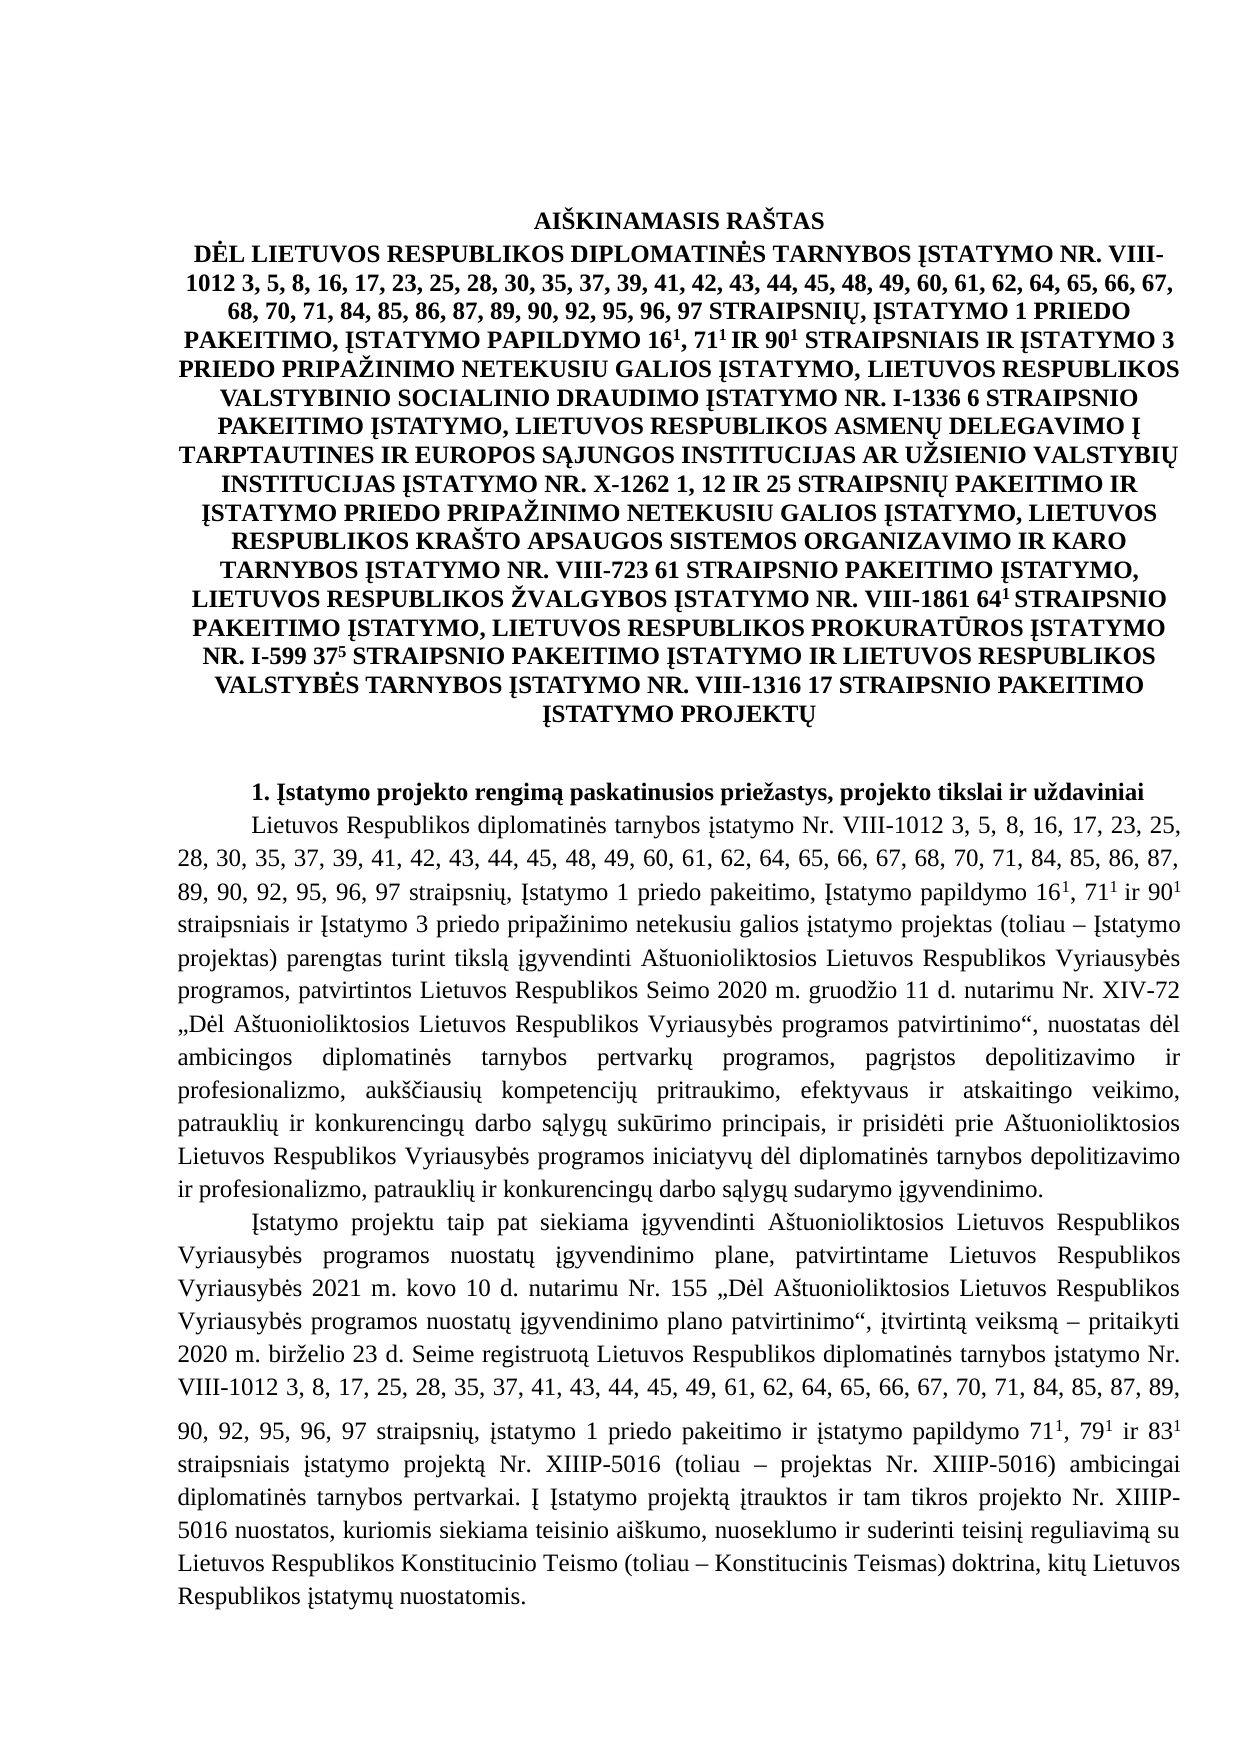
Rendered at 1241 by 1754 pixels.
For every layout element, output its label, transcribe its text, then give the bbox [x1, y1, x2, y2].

text AIŠKINAMASIS RAŠTAS [177, 206, 1181, 235]
text 1. Įstatymo projekto rengimą paskatinusios priežastys, projekto tikslai ir uždaviniai [177, 777, 1181, 806]
text Lietuvos Respublikos diplomatinės tarnybos įstatymo Nr. VIII-1012 3, 5, 8, 16, 17, 23, 25, 28, 30, 35, 37, 39, 41, 42, 43, 44, 45, 48, 49, 60, 61, 62, 64, 65, 66, 67, 68, 70, 71, 84, 85, 86, 87, 89, 90, 92, 95, 96, 97 straipsnių, Įstatymo 1 priedo pakeitimo, Įstatymo papildymo 161, 711 ir 901 straipsniais ir Įstatymo 3 priedo pripažinimo netekusiu galios įstatymo projektas (toliau – Įstatymo projektas) parengtas turint tikslą įgyvendinti Aštuonioliktosios Lietuvos Respublikos Vyriausybės programos, patvirtintos Lietuvos Respublikos Seimo 2020 m. gruodžio 11 d. nutarimu Nr. XIV-72 „Dėl Aštuonioliktosios Lietuvos Respublikos Vyriausybės programos patvirtinimo“, nuostatas dėl ambicingos diplomatinės tarnybos pertvarkų programos, pagrįstos depolitizavimo ir profesionalizmo, aukščiausių kompetencijų pritraukimo, efektyvaus ir atskaitingo veikimo, patrauklių ir konkurencingų darbo sąlygų sukūrimo principais, ir prisidėti prie Aštuonioliktosios Lietuvos Respublikos Vyriausybės programos iniciatyvų dėl diplomatinės tarnybos depolitizavimo ir profesionalizmo, patrauklių ir konkurencingų darbo sąlygų sudarymo įgyvendinimo. [177, 811, 1181, 1202]
text Įstatymo projektu taip pat siekiama įgyvendinti Aštuonioliktosios Lietuvos Respublikos Vyriausybės programos nuostatų įgyvendinimo plane, patvirtintame Lietuvos Respublikos Vyriausybės 2021 m. kovo 10 d. nutarimu Nr. 155 „Dėl Aštuonioliktosios Lietuvos Respublikos Vyriausybės programos nuostatų įgyvendinimo plano patvirtinimo“, įtvirtintą veiksmą ‒ pritaikyti 2020 m. birželio 23 d. Seime registruotą Lietuvos Respublikos diplomatinės tarnybos įstatymo Nr. VIII-1012 3, 8, 17, 25, 28, 35, 37, 41, 43, 44, 45, 49, 61, 62, 64, 65, 66, 67, 70, 71, 84, 85, 87, 89, 90, 92, 95, 96, 97 straipsnių, įstatymo 1 priedo pakeitimo ir įstatymo papildymo 711, 791 ir 831 straipsniais įstatymo projektą Nr. XIIIP-5016 (toliau – projektas Nr. XIIIP-5016) ambicingai diplomatinės tarnybos pertvarkai. Į Įstatymo projektą įtrauktos ir tam tikros projekto Nr. XIIIP-5016 nuostatos, kuriomis siekiama teisinio aiškumo, nuoseklumo ir suderinti teisinį reguliavimą su Lietuvos Respublikos Konstitucinio Teismo (toliau – Konstitucinis Teismas) doktrina, kitų Lietuvos Respublikos įstatymų nuostatomis. [177, 1207, 1181, 1610]
text DĖL LIETUVOS RESPUBLIKOS DIPLOMATINĖS TARNYBOS ĮSTATYMO NR. VIII-1012 3, 5, 8, 16, 17, 23, 25, 28, 30, 35, 37, 39, 41, 42, 43, 44, 45, 48, 49, 60, 61, 62, 64, 65, 66, 67, 68, 70, 71, 84, 85, 86, 87, 89, 90, 92, 95, 96, 97 STRAIPSNIŲ, ĮSTATYMO 1 PRIEDO PAKEITIMO, ĮSTATYMO PAPILDYMO 161, 711 IR 901 STRAIPSNIAIS IR ĮSTATYMO 3 PRIEDO PRIPAŽINIMO NETEKUSIU GALIOS ĮSTATYMO, LIETUVOS RESPUBLIKOS VALSTYBINIO SOCIALINIO DRAUDIMO ĮSTATYMO NR. I-1336 6 STRAIPSNIO PAKEITIMO ĮSTATYMO, LIETUVOS RESPUBLIKOS ASMENŲ DELEGAVIMO Į TARPTAUTINES IR EUROPOS SĄJUNGOS INSTITUCIJAS AR UŽSIENIO VALSTYBIŲ INSTITUCIJas ĮSTATYMO NR. X-1262 1, 12 IR 25 STRAIPSNIŲ PAKEITIMO IR ĮSTATYMO PRIEDO PRIPAŽINIMO NETEKUSIU GALIOS ĮSTATYMO, LIETUVOS RESPUBLIKOS KRAŠTO APSAUGOS SISTEMOS ORGANIZAVIMO IR KARO TARNYBOS ĮSTATYMO NR. VIII-723 61 STRAIPSNIo PAKEITIMO ĮSTATYMO, LIETUVOS RESPUBLIKOS ŽVALGYBOS ĮSTATYMO NR. VIII-1861 641 STRAIPSNIO PAKEITIMO ĮSTATYMo, LIETUVOS RESPUBLIKOS PROKURATŪROS ĮSTATYMO NR. I-599 375 STRAIPSNIO PAKEITIMO ĮSTATYMO IR LIETUVOS RESPUBLIKOS VALSTYBĖS TARNYBOS ĮSTATYMO NR. VIII-1316 17 STRAIPSNIO PAKEITIMO ĮSTATYMO PROJEKTŲ [177, 239, 1181, 728]
